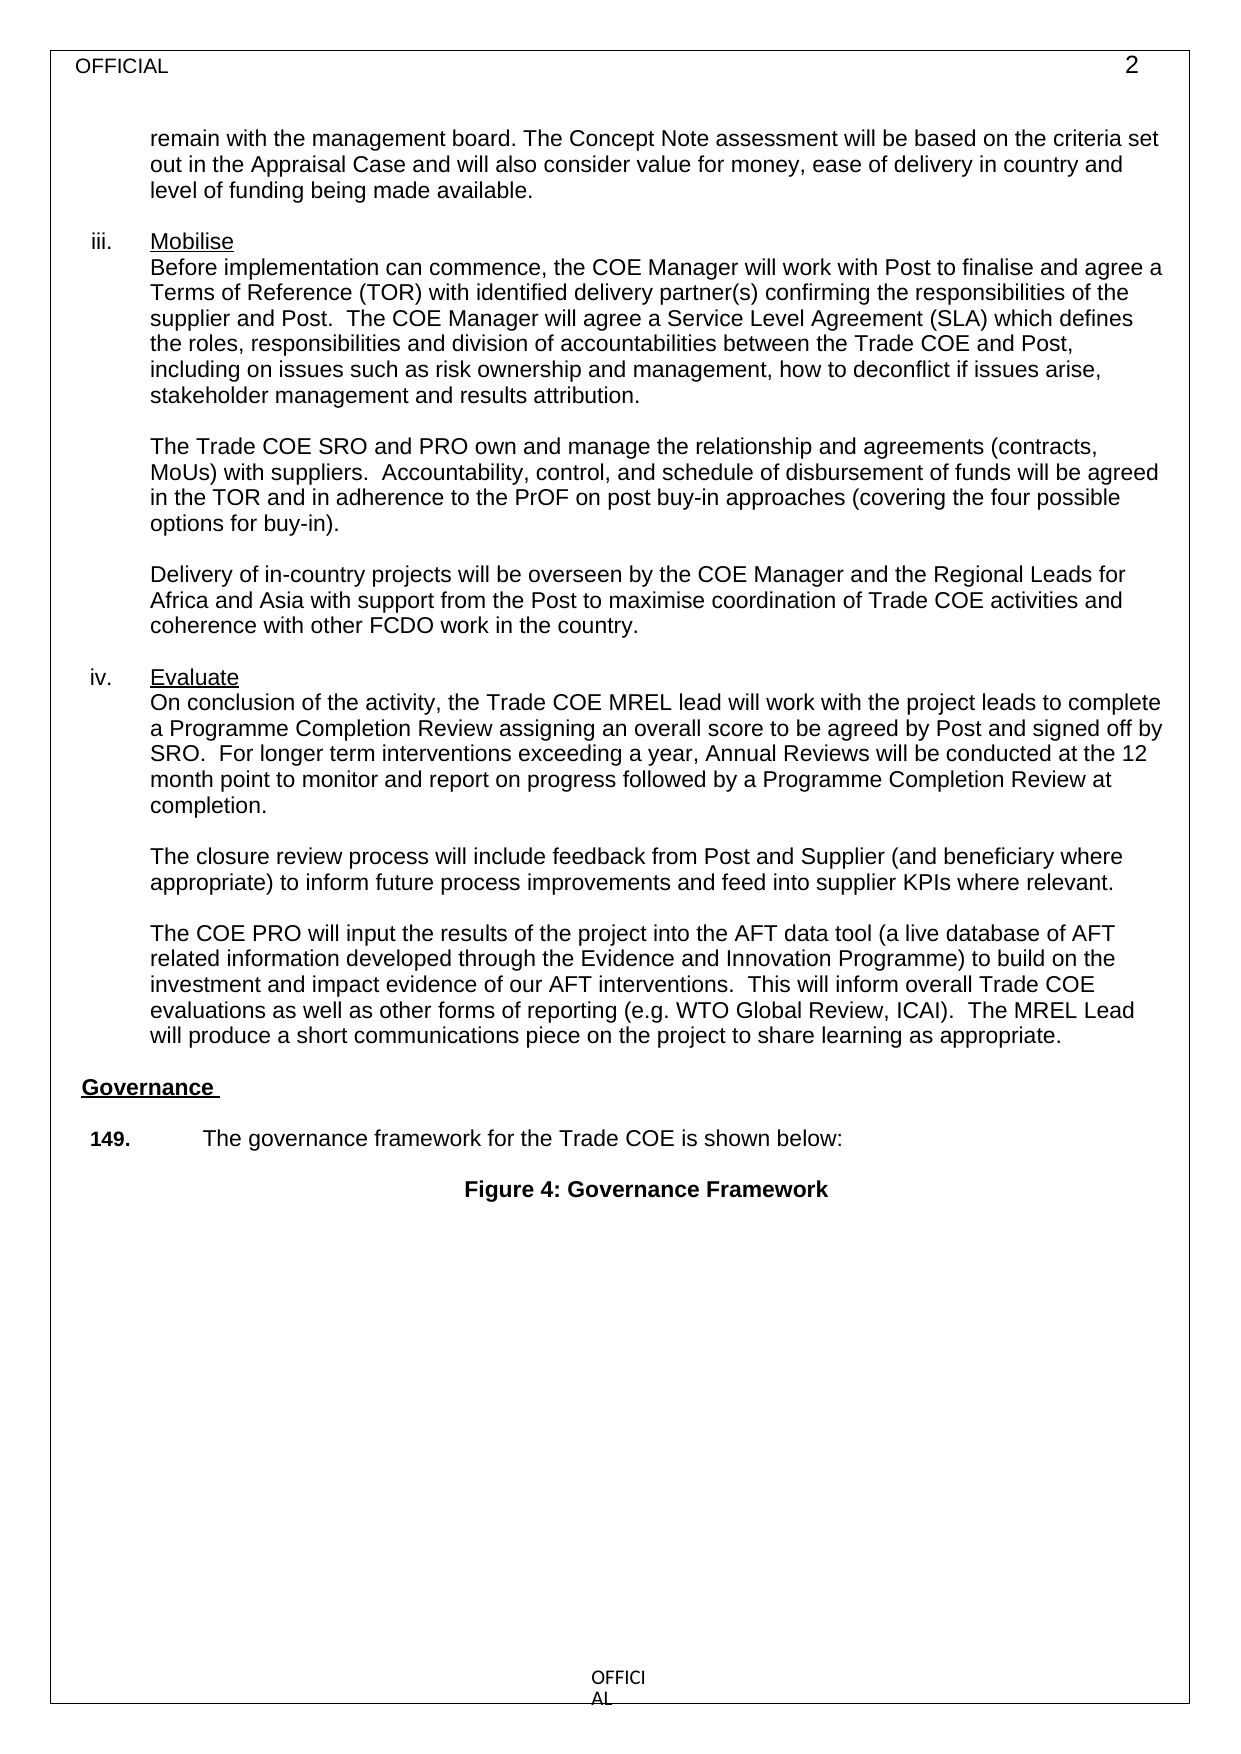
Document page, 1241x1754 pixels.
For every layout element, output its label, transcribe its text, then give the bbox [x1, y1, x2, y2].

list Evaluate [112, 664, 1165, 690]
text Delivery of in-country projects will be overseen by the COE Manager and the Regional Leads for Africa and Asia with support from the Post to maximise coordination of Trade COE activities and coherence with other FCDO work in the country. [150, 562, 1165, 638]
text remain with the management board. The Concept Note assessment will be based on the criteria set out in the Appraisal Case and will also consider value for money, ease of delivery in country and level of funding being made available. [150, 126, 1165, 203]
text Governance [75, 1074, 1165, 1100]
text The closure review process will include feedback from Post and Supplier (and beneficiary where appropriate) to inform future process improvements and feed into supplier KPIs where relevant. [150, 843, 1165, 895]
text The Trade COE SRO and PRO own and manage the relationship and agreements (contracts, MoUs) with suppliers. Accountability, control, and schedule of disbursement of funds will be agreed in the TOR and in adherence to the PrOF on post buy-in approaches (covering the four possible options for buy-in). [150, 433, 1165, 536]
text On conclusion of the activity, the Trade COE MREL lead will work with the project leads to complete a Programme Completion Review assigning an overall score to be agreed by Post and signed off by SRO. For longer term interventions exceeding a year, Annual Reviews will be conducted at the 12 month point to monitor and report on progress followed by a Programme Completion Review at completion. [150, 690, 1165, 818]
list Mobilise [112, 228, 1165, 254]
text The COE PRO will input the results of the project into the AFT data tool (a live database of AFT related information developed through the Evidence and Innovation Programme) to build on the investment and impact evidence of our AFT interventions. This will inform overall Trade COE evaluations as well as other forms of reporting (e.g. WTO Global Review, ICAI). The MREL Lead will produce a short communications piece on the project to share learning as appropriate. [150, 920, 1165, 1048]
text Before implementation can commence, the COE Manager will work with Post to finalise and agree a Terms of Reference (TOR) with identified delivery partner(s) confirming the responsibilities of the supplier and Post. The COE Manager will agree a Service Level Agreement (SLA) which defines the roles, responsibilities and division of accountabilities between the Trade COE and Post, including on issues such as risk ownership and management, how to deconflict if issues arise, stakeholder management and results attribution. [150, 254, 1165, 408]
list The governance framework for the Trade COE is shown below: [90, 1125, 1165, 1151]
list Figure 4: Governance Framework [127, 1177, 1165, 1202]
